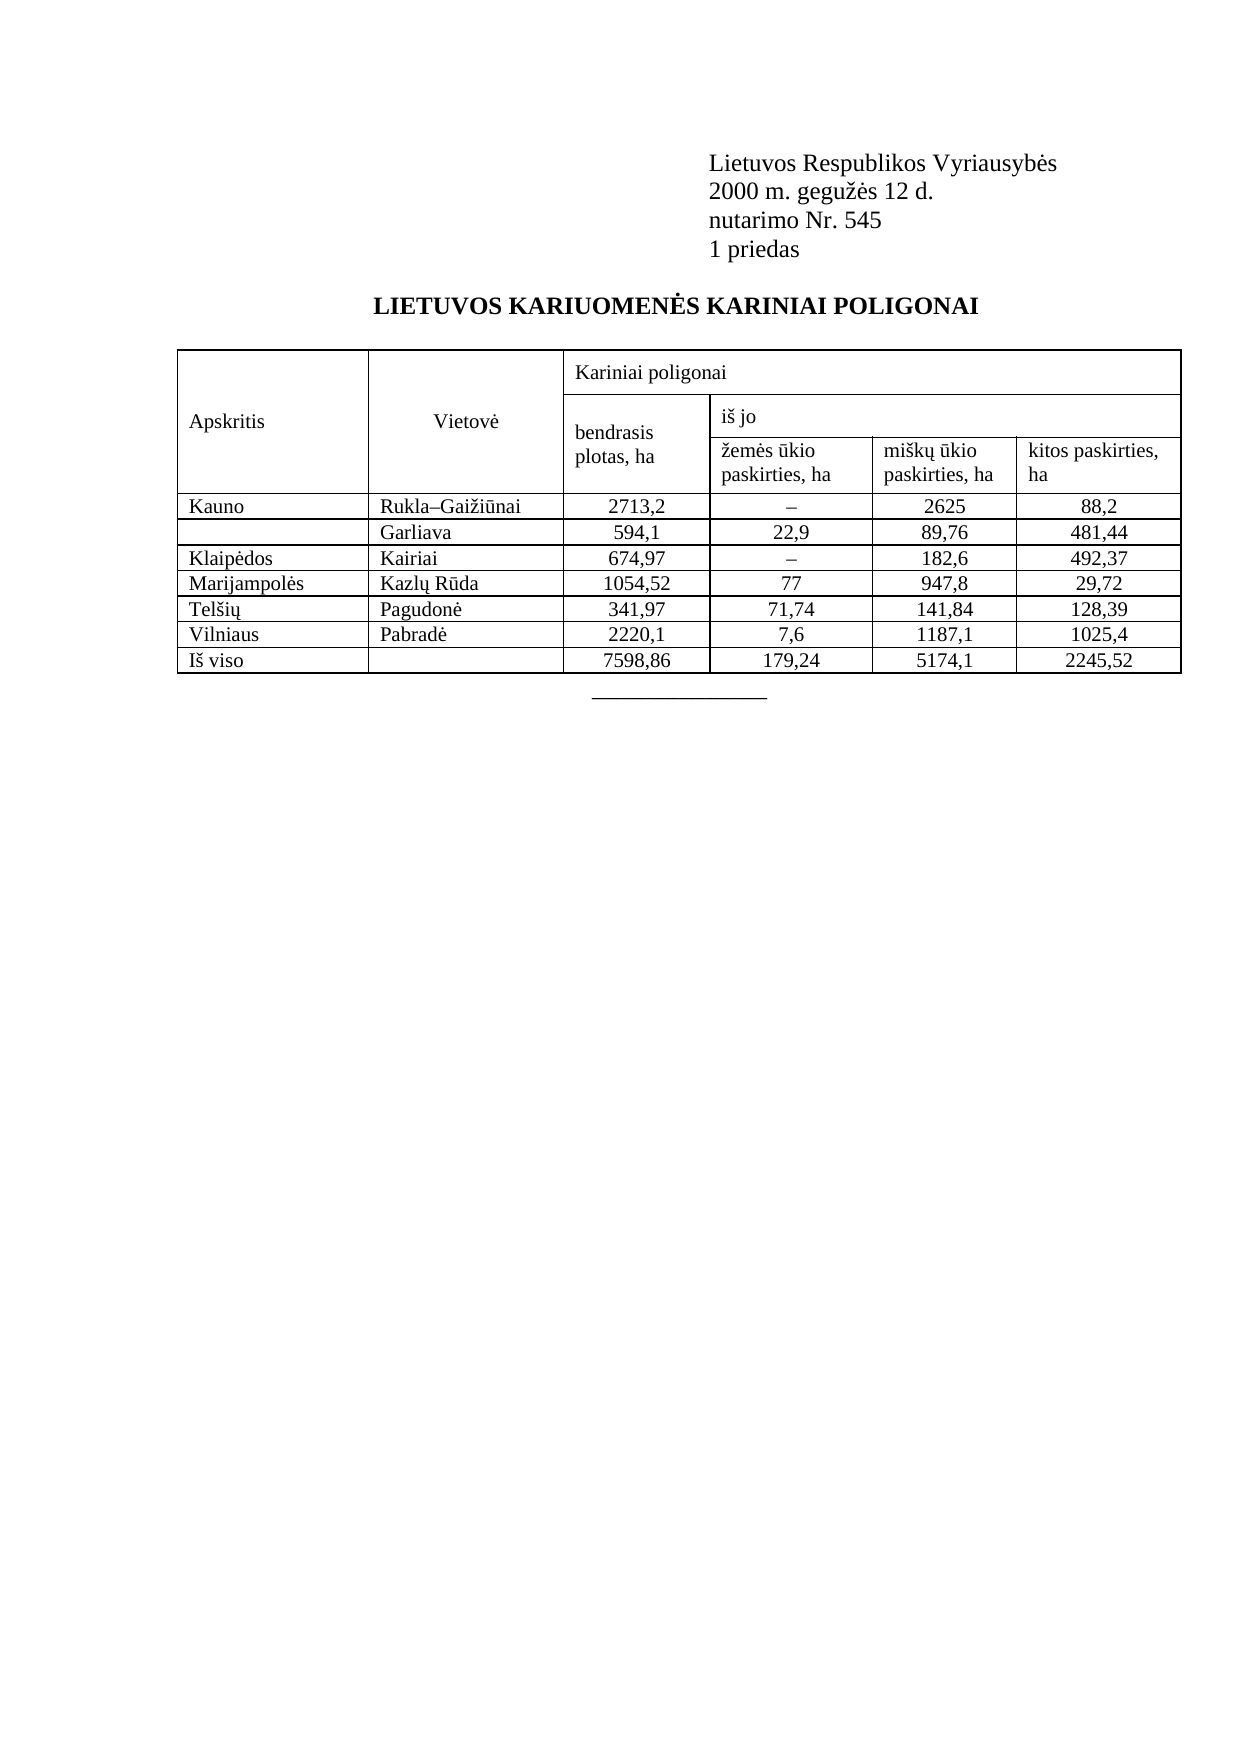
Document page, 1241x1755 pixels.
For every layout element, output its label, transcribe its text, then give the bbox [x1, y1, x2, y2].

table_cell 7,6 [711, 622, 872, 646]
table_cell 2713,2 [564, 494, 709, 518]
table_cell 1054,52 [564, 571, 709, 595]
table_cell iš jo [711, 395, 1180, 436]
table_header Vietovė [369, 351, 563, 493]
table_cell 179,24 [711, 648, 872, 672]
subtitle LIETUVOS KARIUOMENĖS KARINIAI POLIGONAI [177, 291, 1181, 320]
table_cell 88,2 [1017, 494, 1180, 518]
table_cell 182,6 [873, 546, 1016, 569]
table_cell 481,44 [1017, 520, 1180, 544]
table_header Apskritis [178, 351, 368, 493]
table_cell 1025,4 [1017, 622, 1180, 646]
text nutarimo Nr. 545 [177, 205, 1181, 234]
table_cell žemės ūkio paskirties, ha [711, 438, 872, 493]
table_cell [178, 520, 368, 544]
table_cell Kauno [178, 494, 368, 518]
table_cell Kairiai [369, 546, 563, 569]
table_cell 141,84 [873, 597, 1016, 621]
table_cell miškų ūkio paskirties, ha [873, 438, 1016, 493]
table_cell 22,9 [711, 520, 872, 544]
table_cell – [711, 546, 872, 569]
table_cell Iš viso [178, 648, 368, 672]
table_cell Pagudonė [369, 597, 563, 621]
table_cell 89,76 [873, 520, 1016, 544]
table_cell 2245,52 [1017, 648, 1180, 672]
table_cell bendrasis plotas, ha [564, 395, 709, 493]
table_cell 7598,86 [564, 648, 709, 672]
table_cell 341,97 [564, 597, 709, 621]
table_cell Vilniaus [178, 622, 368, 646]
table_cell 2625 [873, 494, 1016, 518]
table_cell 492,37 [1017, 546, 1180, 569]
table_cell Marijampolės [178, 571, 368, 595]
table_cell 947,8 [873, 571, 1016, 595]
table_cell kitos paskirties, ha [1017, 438, 1180, 493]
table_cell [369, 648, 563, 672]
table_cell 594,1 [564, 520, 709, 544]
text Lietuvos Respublikos Vyriausybės [177, 148, 1181, 176]
table_cell 71,74 [711, 597, 872, 621]
table_cell Telšių [178, 597, 368, 621]
table_cell Kazlų Rūda [369, 571, 563, 595]
table_cell 5174,1 [873, 648, 1016, 672]
table_cell 77 [711, 571, 872, 595]
table_cell Pabradė [369, 622, 563, 646]
text 2000 m. gegužės 12 d. [177, 176, 1181, 205]
table_cell 1187,1 [873, 622, 1016, 646]
table_cell 29,72 [1017, 571, 1180, 595]
table_cell Klaipėdos [178, 546, 368, 569]
table_cell Rukla–Gaižiūnai [369, 494, 563, 518]
text 1 priedas [177, 234, 1181, 263]
table_cell 674,97 [564, 546, 709, 569]
table_cell 128,39 [1017, 597, 1180, 621]
table_cell 2220,1 [564, 622, 709, 646]
table_cell Garliava [369, 520, 563, 544]
table_header Kariniai poligonai [564, 351, 1180, 394]
text ______________ [177, 674, 1181, 702]
table_cell – [711, 494, 872, 518]
